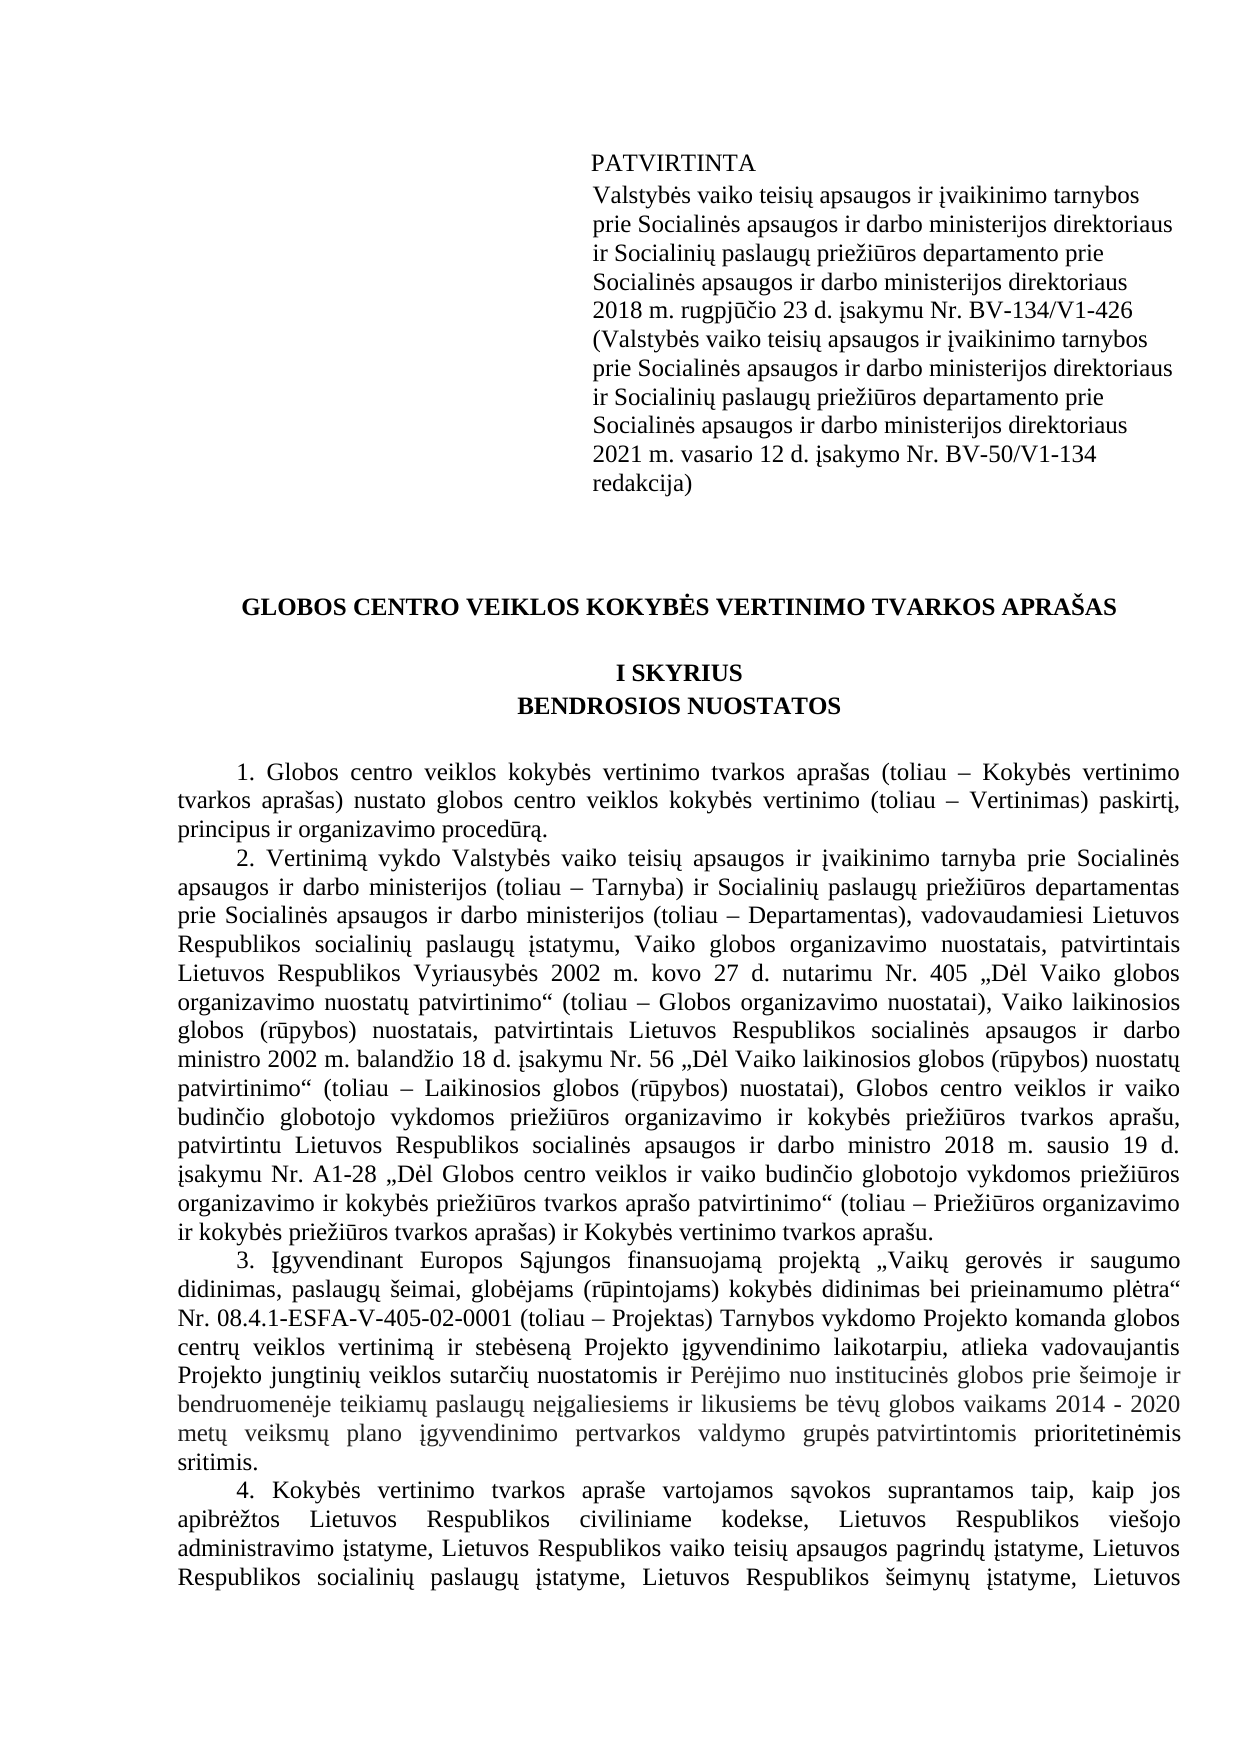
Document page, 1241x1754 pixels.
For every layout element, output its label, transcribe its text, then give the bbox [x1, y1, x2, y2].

text I SKYRIUS [177, 658, 1181, 686]
text 1. Globos centro veiklos kokybės vertinimo tvarkos aprašas (toliau – Kokybės vertinimo tvarkos aprašas) nustato globos centro veiklos kokybės vertinimo (toliau – Vertinimas) paskirtį, principus ir organizavimo procedūrą. [177, 757, 1181, 843]
text Socialinės apsaugos ir darbo ministerijos direktoriaus [591, 267, 1181, 296]
text Socialinės apsaugos ir darbo ministerijos direktoriaus [591, 411, 1181, 439]
text 2021 m. vasario 12 d. įsakymo Nr. BV-50/V1-134 [591, 439, 1181, 468]
text prie Socialinės apsaugos ir darbo ministerijos direktoriaus [591, 353, 1181, 382]
text 4. Kokybės vertinimo tvarkos apraše vartojamos sąvokos suprantamos taip, kaip jos apibrėžtos Lietuvos Respublikos civiliniame kodekse, Lietuvos Respublikos viešojo administravimo įstatyme, Lietuvos Respublikos vaiko teisių apsaugos pagrindų įstatyme, Lietuvos Respublikos socialinių paslaugų įstatyme, Lietuvos Respublikos šeimynų įstatyme, Lietuvos [177, 1476, 1181, 1591]
text (Valstybės vaiko teisių apsaugos ir įvaikinimo tarnybos [591, 324, 1181, 353]
text Valstybės vaiko teisių apsaugos ir įvaikinimo tarnybos [591, 181, 1181, 209]
text 3. Įgyvendinant Europos Sąjungos finansuojamą projektą „Vaikų gerovės ir saugumo didinimas, paslaugų šeimai, globėjams (rūpintojams) kokybės didinimas bei prieinamumo plėtra“ Nr. 08.4.1-ESFA-V-405-02-0001 (toliau – Projektas) Tarnybos vykdomo Projekto komanda globos centrų veiklos vertinimą ir stebėseną Projekto įgyvendinimo laikotarpiu, atlieka vadovaujantis Projekto jungtinių veiklos sutarčių nuostatomis ir Perėjimo nuo institucinės globos prie šeimoje ir bendruomenėje teikiamų paslaugų neįgaliesiems ir likusiems be tėvų globos vaikams 2014 - 2020 metų veiksmų plano įgyvendinimo pertvarkos valdymo grupės patvirtintomis prioritetinėmis sritimis. [177, 1246, 1181, 1476]
text Globos centro veiklos kokybės vertinimo tvarkos aprašas [177, 592, 1181, 620]
text 2018 m. rugpjūčio 23 d. įsakymu Nr. BV-134/V1-426 [591, 296, 1181, 324]
text BENDROSIOS NUOSTATOS [177, 691, 1181, 719]
text prie Socialinės apsaugos ir darbo ministerijos direktoriaus [591, 209, 1181, 238]
text 2. Vertinimą vykdo Valstybės vaiko teisių apsaugos ir įvaikinimo tarnyba prie Socialinės apsaugos ir darbo ministerijos (toliau – Tarnyba) ir Socialinių paslaugų priežiūros departamentas prie Socialinės apsaugos ir darbo ministerijos (toliau – Departamentas), vadovaudamiesi Lietuvos Respublikos socialinių paslaugų įstatymu, Vaiko globos organizavimo nuostatais, patvirtintais Lietuvos Respublikos Vyriausybės 2002 m. kovo 27 d. nutarimu Nr. 405 „Dėl Vaiko globos organizavimo nuostatų patvirtinimo“ (toliau – Globos organizavimo nuostatai), Vaiko laikinosios globos (rūpybos) nuostatais, patvirtintais Lietuvos Respublikos socialinės apsaugos ir darbo ministro 2002 m. balandžio 18 d. įsakymu Nr. 56 „Dėl Vaiko laikinosios globos (rūpybos) nuostatų patvirtinimo“ (toliau – Laikinosios globos (rūpybos) nuostatai), Globos centro veiklos ir vaiko budinčio globotojo vykdomos priežiūros organizavimo ir kokybės priežiūros tvarkos aprašu, patvirtintu Lietuvos Respublikos socialinės apsaugos ir darbo ministro 2018 m. sausio 19 d. įsakymu Nr. A1-28 „Dėl Globos centro veiklos ir vaiko budinčio globotojo vykdomos priežiūros organizavimo ir kokybės priežiūros tvarkos aprašo patvirtinimo“ (toliau – Priežiūros organizavimo ir kokybės priežiūros tvarkos aprašas) ir Kokybės vertinimo tvarkos aprašu. [177, 843, 1181, 1246]
text redakcija) [591, 468, 1181, 497]
text ir Socialinių paslaugų priežiūros departamento prie [591, 382, 1181, 411]
text ir Socialinių paslaugų priežiūros departamento prie [591, 238, 1181, 267]
text PATVIRTINTA [591, 148, 1181, 176]
